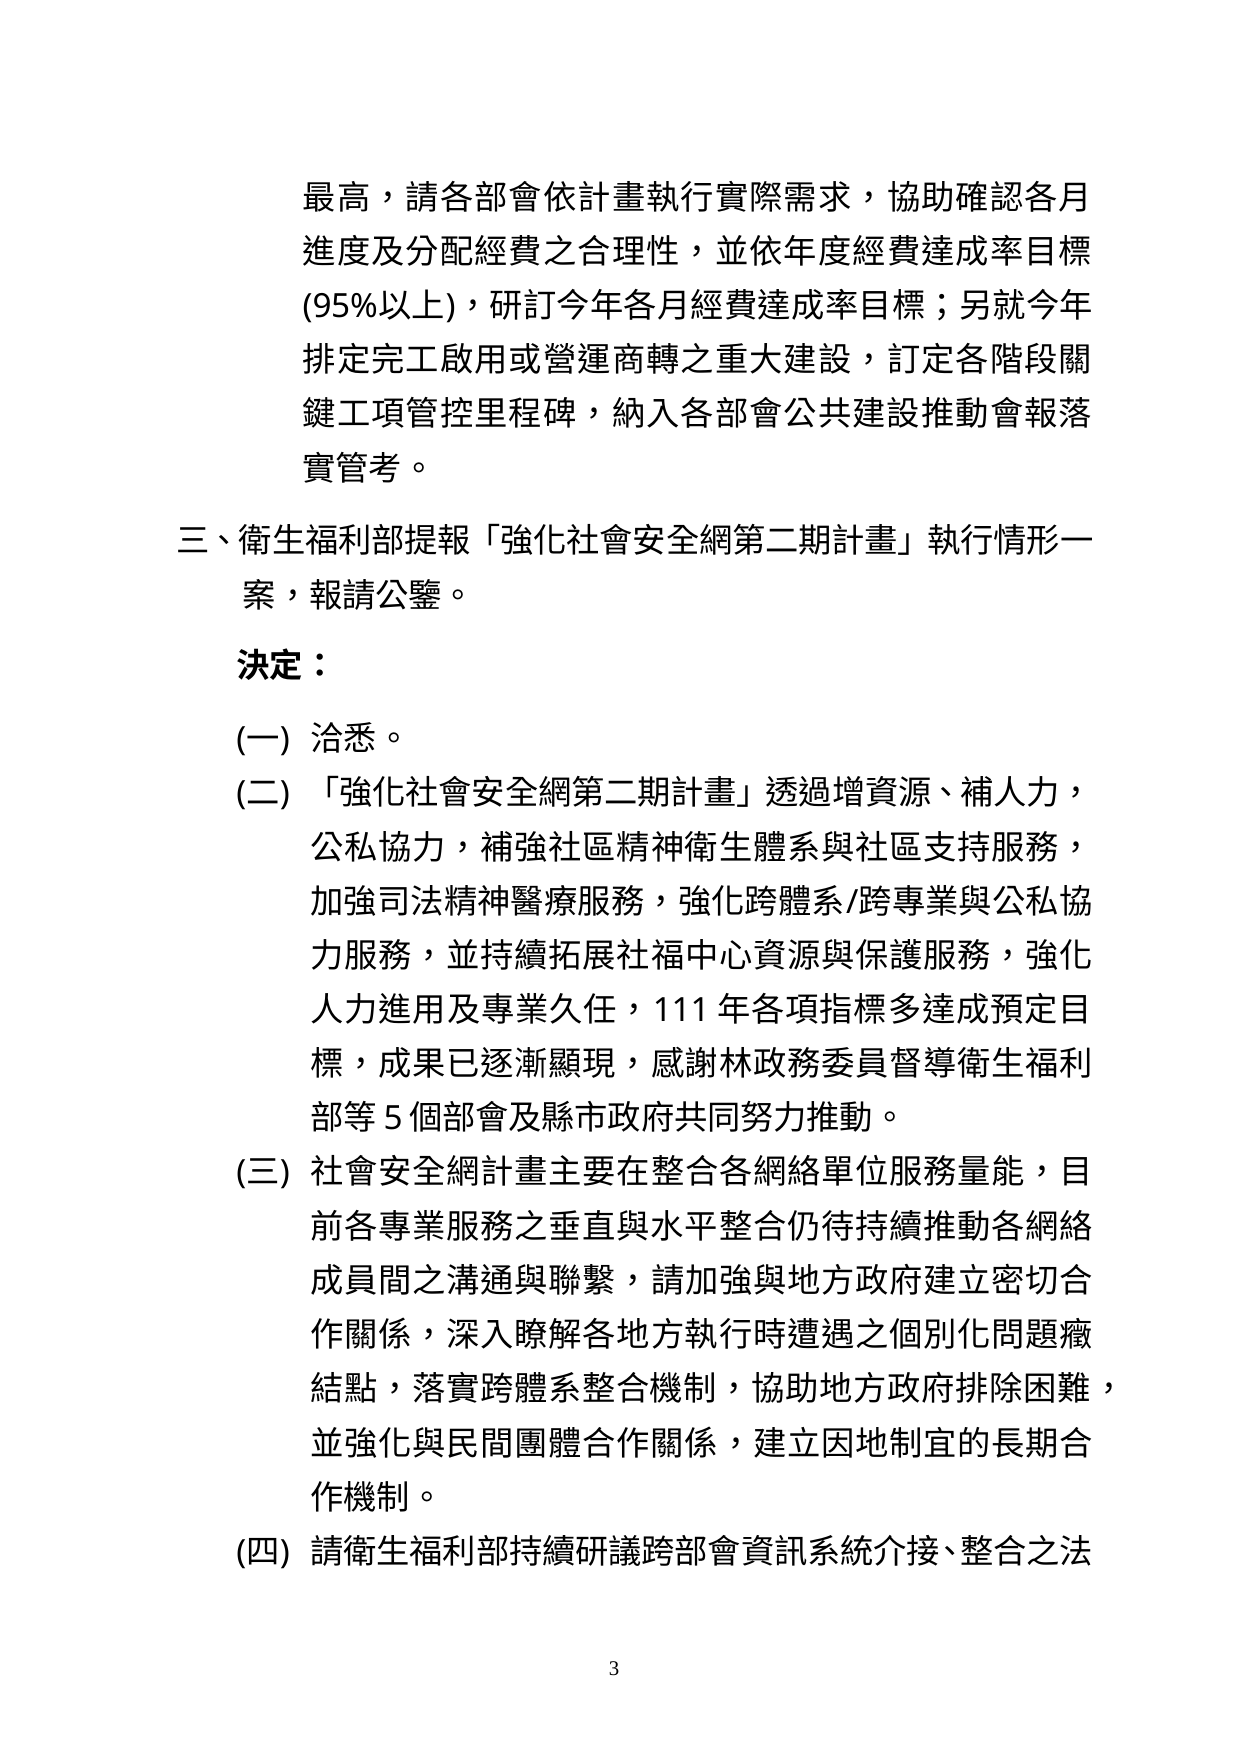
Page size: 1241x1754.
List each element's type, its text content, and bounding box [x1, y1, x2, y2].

list 請衛生福利部持續研議跨部會資訊系統介接、整合之法 [236, 1519, 1093, 1573]
list 最高，請各部會依計畫執行實際需求，協助確認各月進度及分配經費之合理性，並依年度經費達成率目標(95%以上)，研訂今年各月經費達成率目標；另就今年排定完工啟用或營運商轉之重大建設，訂定各階段關鍵工項管控里程碑，納入各部會公共建設推動會報落實管考。 [235, 164, 1093, 489]
list 社會安全網計畫主要在整合各網絡單位服務量能，目前各專業服務之垂直與水平整合仍待持續推動各網絡成員間之溝通與聯繫，請加強與地方政府建立密切合作關係，深入瞭解各地方執行時遭遇之個別化問題癥結點，落實跨體系整合機制，協助地方政府排除困難，並強化與民間團體合作關係，建立因地制宜的長期合作機制。 [236, 1139, 1093, 1519]
list 洽悉。 [236, 706, 1093, 760]
text 三、衛生福利部提報「強化社會安全網第二期計畫」執行情形一案，報請公鑒。 [176, 508, 1093, 617]
list 「強化社會安全網第二期計畫」透過增資源、補人力，公私協力，補強社區精神衛生體系與社區支持服務，加強司法精神醫療服務，強化跨體系/跨專業與公私協力服務，並持續拓展社福中心資源與保護服務，強化人力進用及專業久任，111年各項指標多達成預定目標，成果已逐漸顯現，感謝林政務委員督導衛生福利部等5個部會及縣市政府共同努力推動。 [236, 760, 1093, 1139]
text 決定： [236, 635, 1093, 687]
